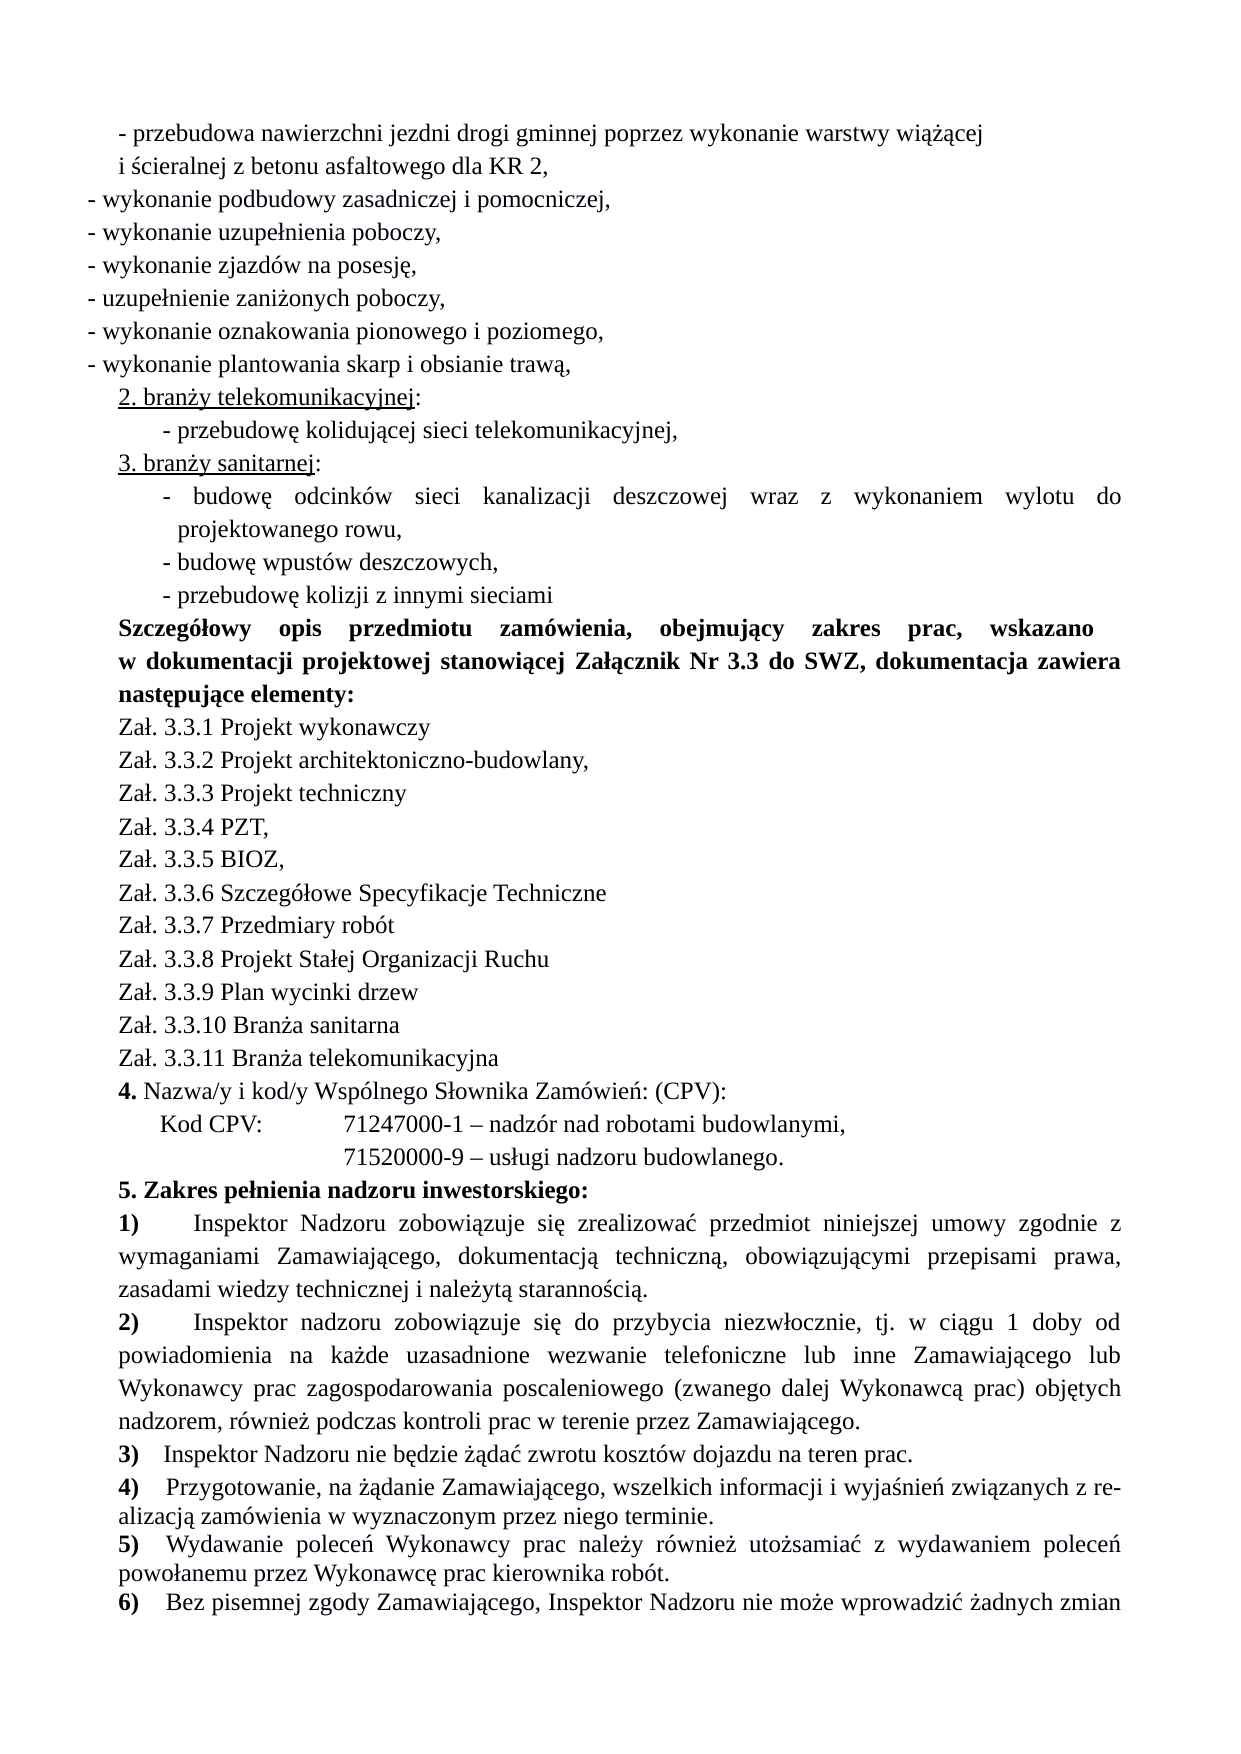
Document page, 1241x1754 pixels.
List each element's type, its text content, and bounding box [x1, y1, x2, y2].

list Inspektor Nadzoru zobowiązuje się zrealizować przedmiot niniejszej umowy zgodnie z wymaganiami Zamawiającego, dokumentacją techniczną, obowiązującymi przepisami prawa, zasadami wiedzy technicznej i należytą starannością. [118, 1208, 1122, 1303]
text Zał. 3.3.10 Branża sanitarna [118, 1010, 1122, 1038]
list - wykonanie podbudowy zasadniczej i pomocniczej, [87, 184, 1122, 213]
list - uzupełnienie zaniżonych poboczy, [87, 283, 1122, 312]
list - wykonanie uzupełnienia poboczy, [87, 217, 1122, 246]
text - budowę wpustów deszczowych, [162, 547, 1122, 576]
text Zał. 3.3.5 BIOZ, [118, 844, 1122, 873]
text - budowę odcinków sieci kanalizacji deszczowej wraz z wykonaniem wylotu do projektowanego rowu, [162, 481, 1122, 543]
text Zał. 3.3.6 Szczegółowe Specyfikacje Techniczne [118, 878, 1122, 906]
text Zał. 3.3.8 Projekt Stałej Organizacji Ruchu [118, 944, 1122, 972]
list - wykonanie oznakowania pionowego i poziomego, [87, 316, 1122, 345]
list - wykonanie plantowania skarp i obsianie trawą, [87, 349, 1122, 378]
list Inspektor nadzoru zobowiązuje się do przybycia niezwłocznie, tj. w ciągu 1 doby od powiadomienia na każde uzasadnione wezwanie telefoniczne lub inne Zamawiającego lub Wykonawcy prac zagospodarowania poscaleniowego (zwanego dalej Wykonawcą prac) objętych nadzorem, również podczas kontroli prac w terenie przez Zamawiającego. [118, 1307, 1122, 1435]
list - wykonanie zjazdów na posesję, [87, 250, 1122, 279]
list Bez pisemnej zgody Zamawiającego, Inspektor Nadzoru nie może wprowadzić żadnych zmian [118, 1587, 1122, 1616]
text Zał. 3.3.2 Projekt architektoniczno-budowlany, [118, 746, 1122, 774]
text 3. branży sanitarnej: [118, 448, 1122, 477]
text - przebudowę kolidującej sieci telekomunikacyjnej, [118, 415, 1122, 444]
text 71520000-9 – usługi nadzoru budowlanego. [118, 1142, 1122, 1171]
text Zał. 3.3.4 PZT, [118, 812, 1122, 840]
list Inspektor Nadzoru nie będzie żądać zwrotu kosztów dojazdu na teren prac. [118, 1439, 1122, 1468]
text 5. Zakres pełnienia nadzoru inwestorskiego: [118, 1175, 1122, 1203]
list Wydawanie poleceń Wykonawcy prac należy również utożsamiać z wydawaniem poleceń powołanemu przez Wykonawcę prac kierownika robót. [118, 1529, 1122, 1587]
text 2. branży telekomunikacyjnej: [118, 382, 1122, 411]
text - przebudowa nawierzchni jezdni drogi gminnej poprzez wykonanie warstwy wiążącej i ścieralnej z betonu asfaltowego dla KR 2, [118, 118, 1122, 180]
list Szczegółowy opis przedmiotu zamówienia, obejmujący zakres prac, wskazano w dokumentacji projektowej stanowiącej Załącznik Nr 3.3 do SWZ, dokumentacja zawiera następujące elementy: [118, 613, 1122, 708]
text - przebudowę kolizji z innymi sieciami [162, 580, 1122, 609]
text Zał. 3.3.7 Przedmiary robót [118, 911, 1122, 939]
text Kod CPV: 71247000-1 – nadzór nad robotami budowlanymi, [159, 1109, 1122, 1137]
text Zał. 3.3.11 Branża telekomunikacyjna [118, 1043, 1122, 1071]
text Zał. 3.3.3 Projekt techniczny [118, 778, 1122, 807]
list 4. Nazwa/y i kod/y Wspólnego Słownika Zamówień: (CPV): [118, 1076, 1122, 1104]
list Przygotowanie, na żądanie Zamawiającego, wszelkich informacji i wyjaśnień związanych z re- alizacją zamówienia w wyznaczonym przez niego terminie. [118, 1472, 1122, 1529]
text Zał. 3.3.9 Plan wycinki drzew [118, 977, 1122, 1005]
list Zał. 3.3.1 Projekt wykonawczy [118, 712, 1122, 741]
